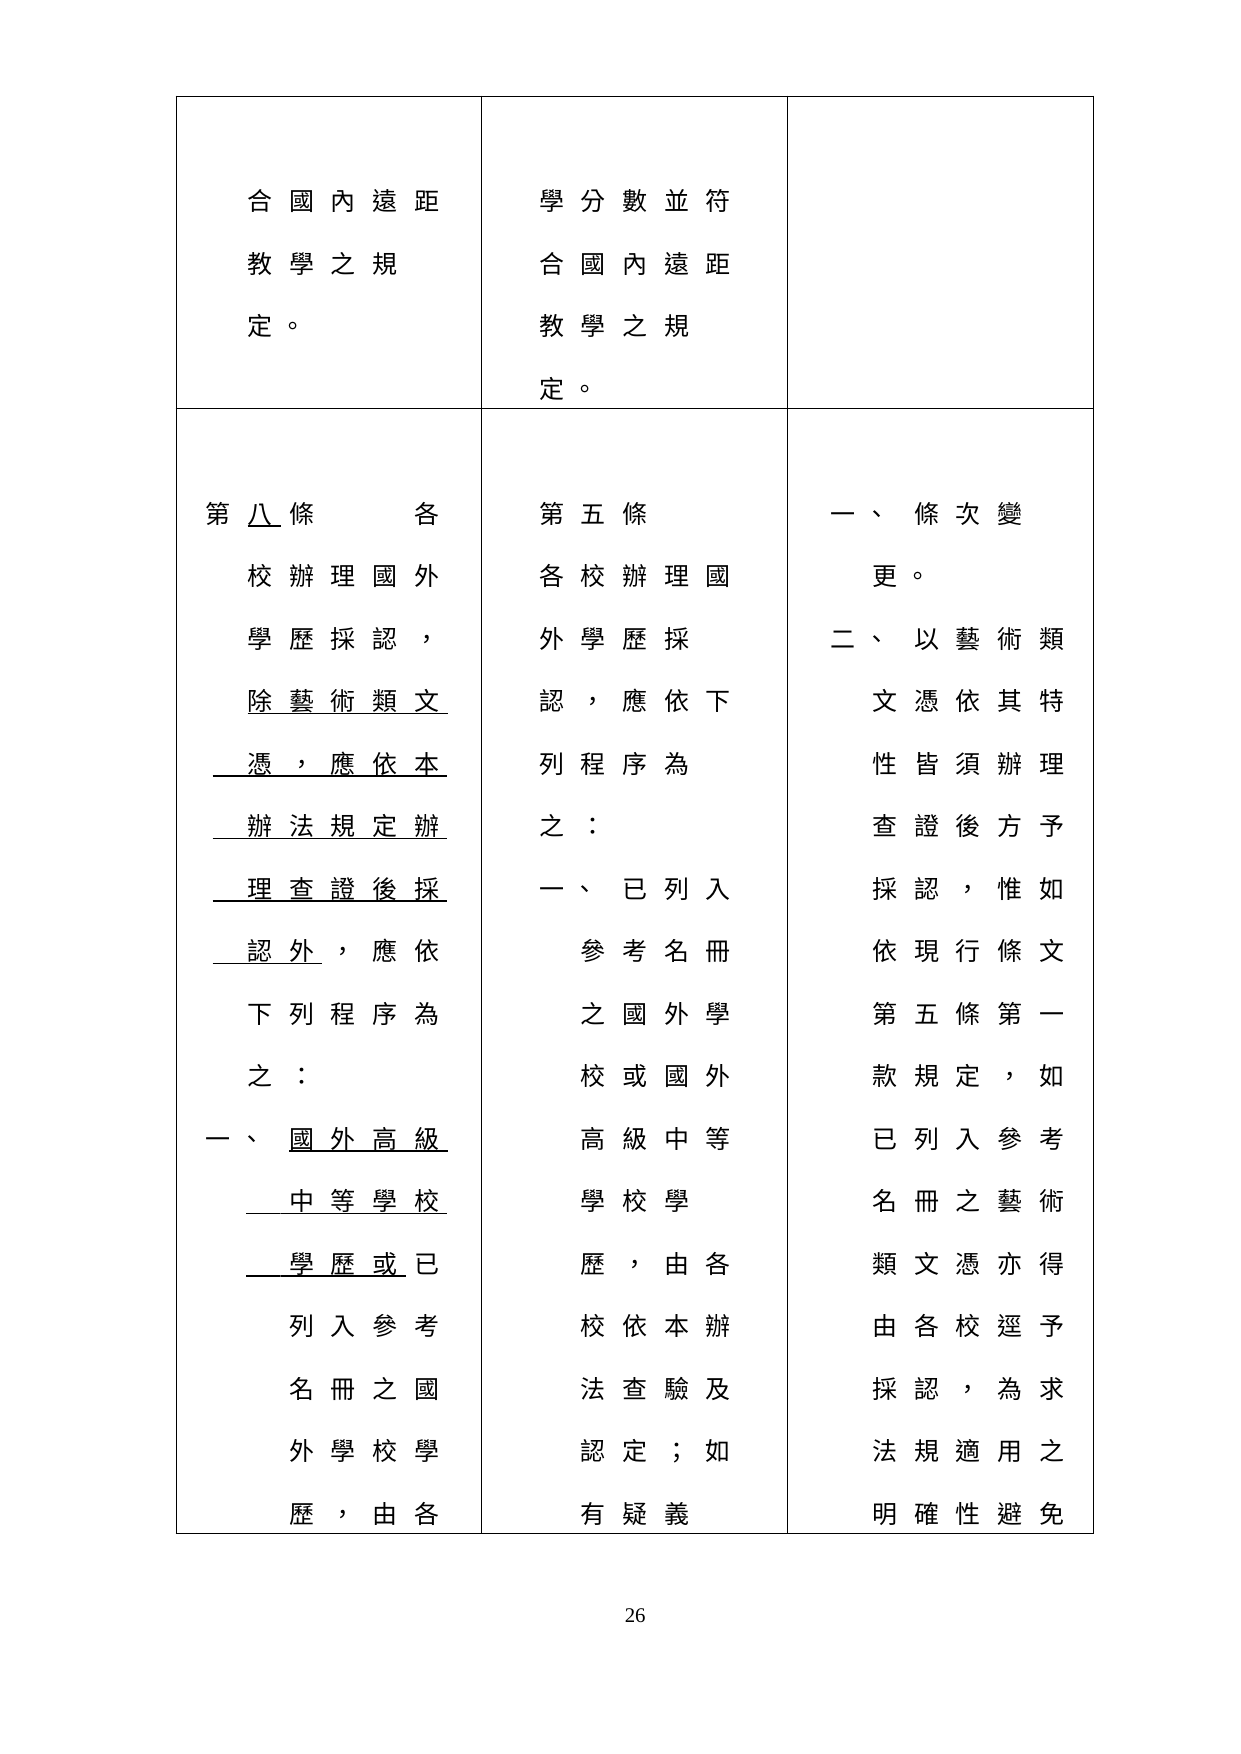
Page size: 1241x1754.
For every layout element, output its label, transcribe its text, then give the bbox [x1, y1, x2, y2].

table_cell 合國內遠距教學之規定。 [177, 97, 481, 408]
table_cell 一、條次變更。 二、以藝術類文憑依其特性皆須辦理查證後方予採認，惟如依現行條文第五條第一款規定，如已列入參考名冊之藝術類文憑亦得由各校逕予採認，為求法規適用之明確性避免 [788, 409, 1093, 1533]
table_cell 第八條 各校辦理國外學歷採認，除藝術類文憑，應依本辦法規定辦理查證後採認外，應依下列程序為之： 一、國外高級中等學校學歷或已列入參考名冊之國外學校學歷，由各 [177, 409, 481, 1533]
table_cell 學分數並符合國內遠距教學之規定。 [482, 97, 787, 408]
table_cell 第五條 各校辦理國外學歷採認，應依下列程序為之： 一、已列入參考名冊之國外學校或國外高級中等學校學歷，由各校依本辦法查驗及認定；如有疑義 [482, 409, 787, 1533]
table_cell [788, 97, 1093, 408]
